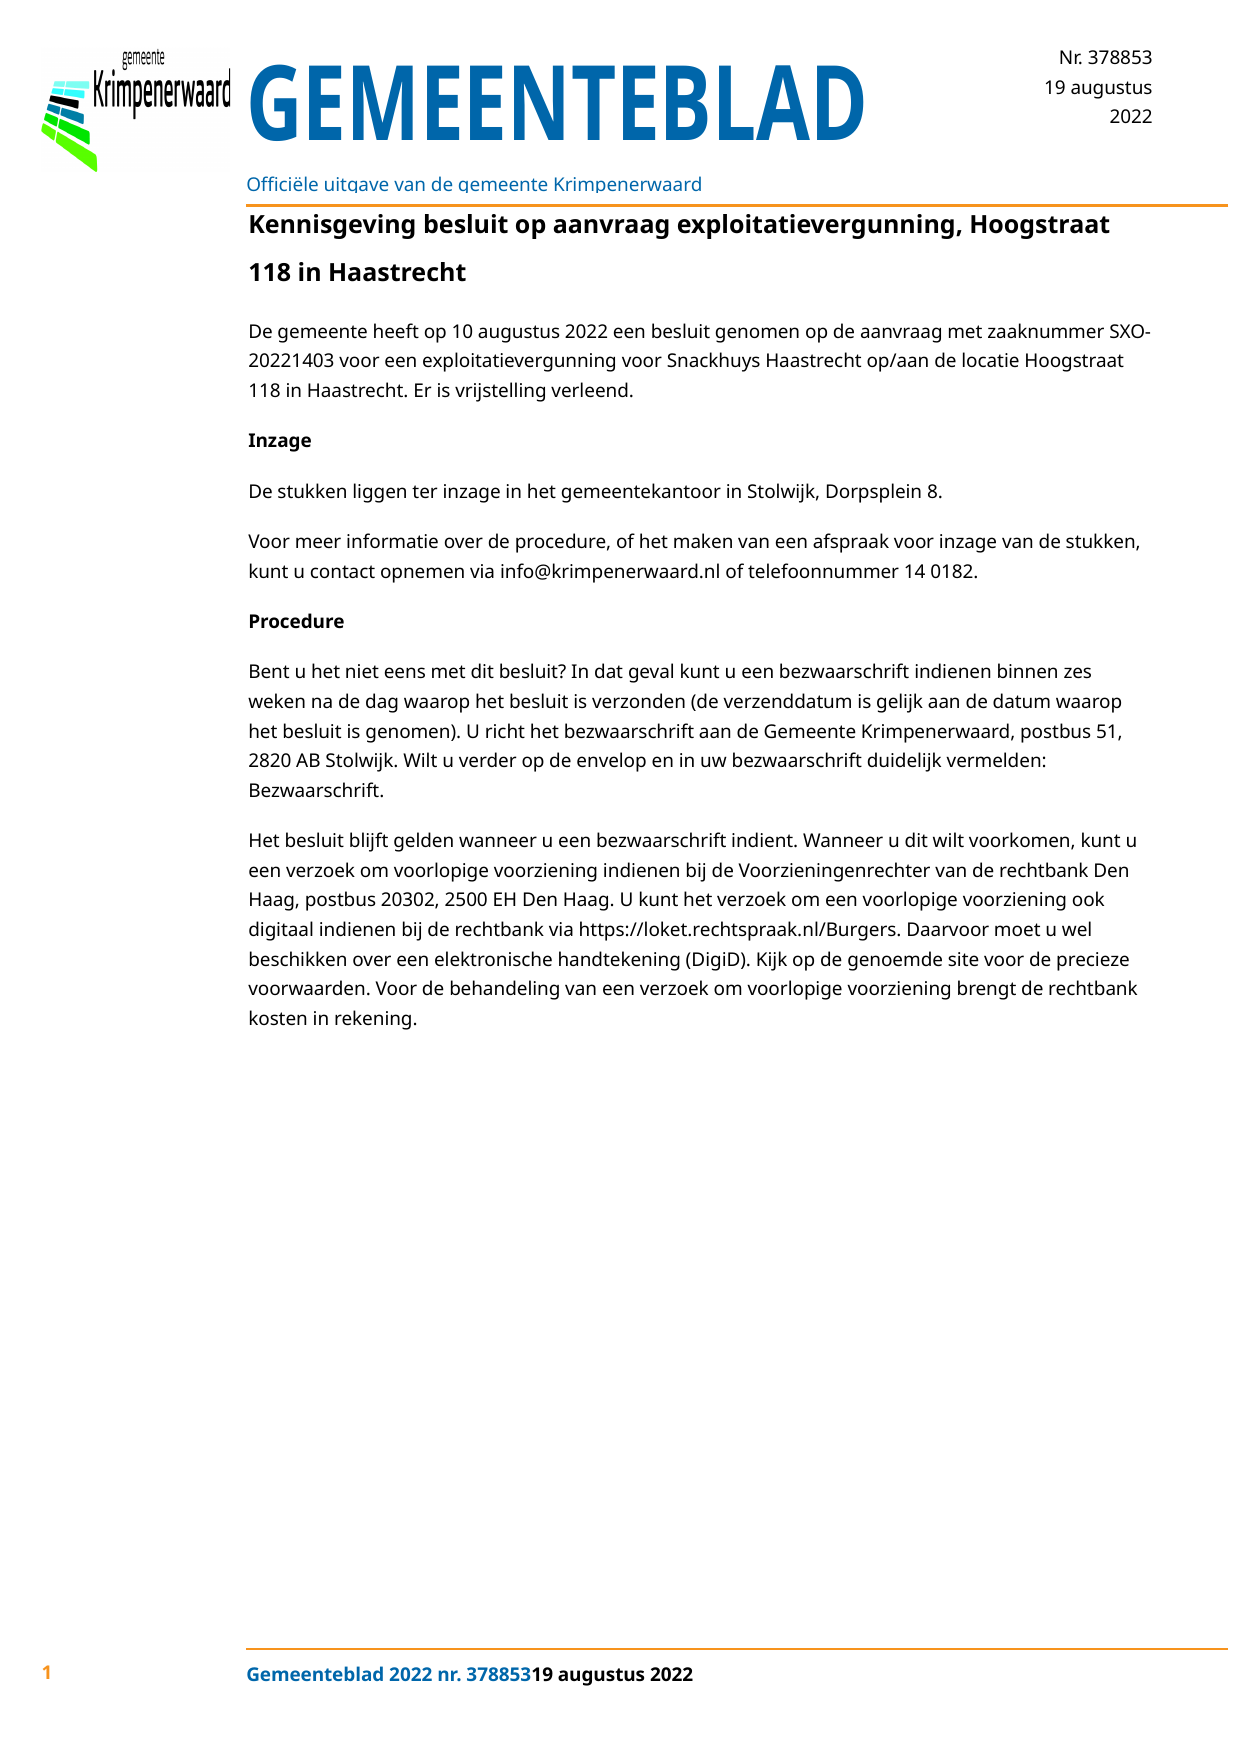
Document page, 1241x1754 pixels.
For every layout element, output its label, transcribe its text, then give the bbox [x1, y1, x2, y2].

text Het besluit blijft gelden wanneer u een bezwaarschrift indient. Wanneer u dit wilt voorkomen, kunt u een verzoek om voorlopige voorziening indienen bij de Voorzieningenrechter van de rechtbank Den Haag, postbus 20302, 2500 EH Den Haag. U kunt het verzoek om een voorlopige voorziening ook digitaal indienen bij de rechtbank via https://loket.rechtspraak.nl/Burgers. Daarvoor moet u wel beschikken over een elektronische handtekening (DigiD). Kijk op de genoemde site voor de precieze voorwaarden. Voor de behandeling van een verzoek om voorlopige voorziening brengt de rechtbank kosten in rekening. [248, 827, 1152, 1031]
text Voor meer informatie over de procedure, of het maken van een afspraak voor inzage van de stukken, kunt u contact opnemen via info@krimpenerwaard.nl of telefoonnummer 14 0182. [248, 528, 1152, 584]
text Kennisgeving besluit op aanvraag exploitatievergunning, Hoogstraat 118 in Haastrecht [248, 207, 1152, 288]
text Bent u het niet eens met dit besluit? In dat geval kunt u een bezwaarschrift indienen binnen zes weken na de dag waarop het besluit is verzonden (de verzenddatum is gelijk aan de datum waarop het besluit is genomen). U richt het bezwaarschrift aan de Gemeente Krimpenerwaard, postbus 51, 2820 AB Stolwijk. Wilt u verder op de envelop en in uw bezwaarschrift duidelijk vermelden: Bezwaarschrift. [248, 659, 1152, 803]
picture [41, 47, 231, 172]
text Procedure [248, 608, 1152, 634]
text De gemeente heeft op 10 augustus 2022 een besluit genomen op de aanvraag met zaaknummer SXO-20221403 voor een exploitatievergunning voor Snackhuys Haastrecht op/aan de locatie Hoogstraat 118 in Haastrecht. Er is vrijstelling verleend. [248, 318, 1152, 403]
text Inzage [248, 427, 1152, 453]
text De stukken liggen ter inzage in het gemeentekantoor in Stolwijk, Dorpsplein 8. [248, 478, 1152, 504]
